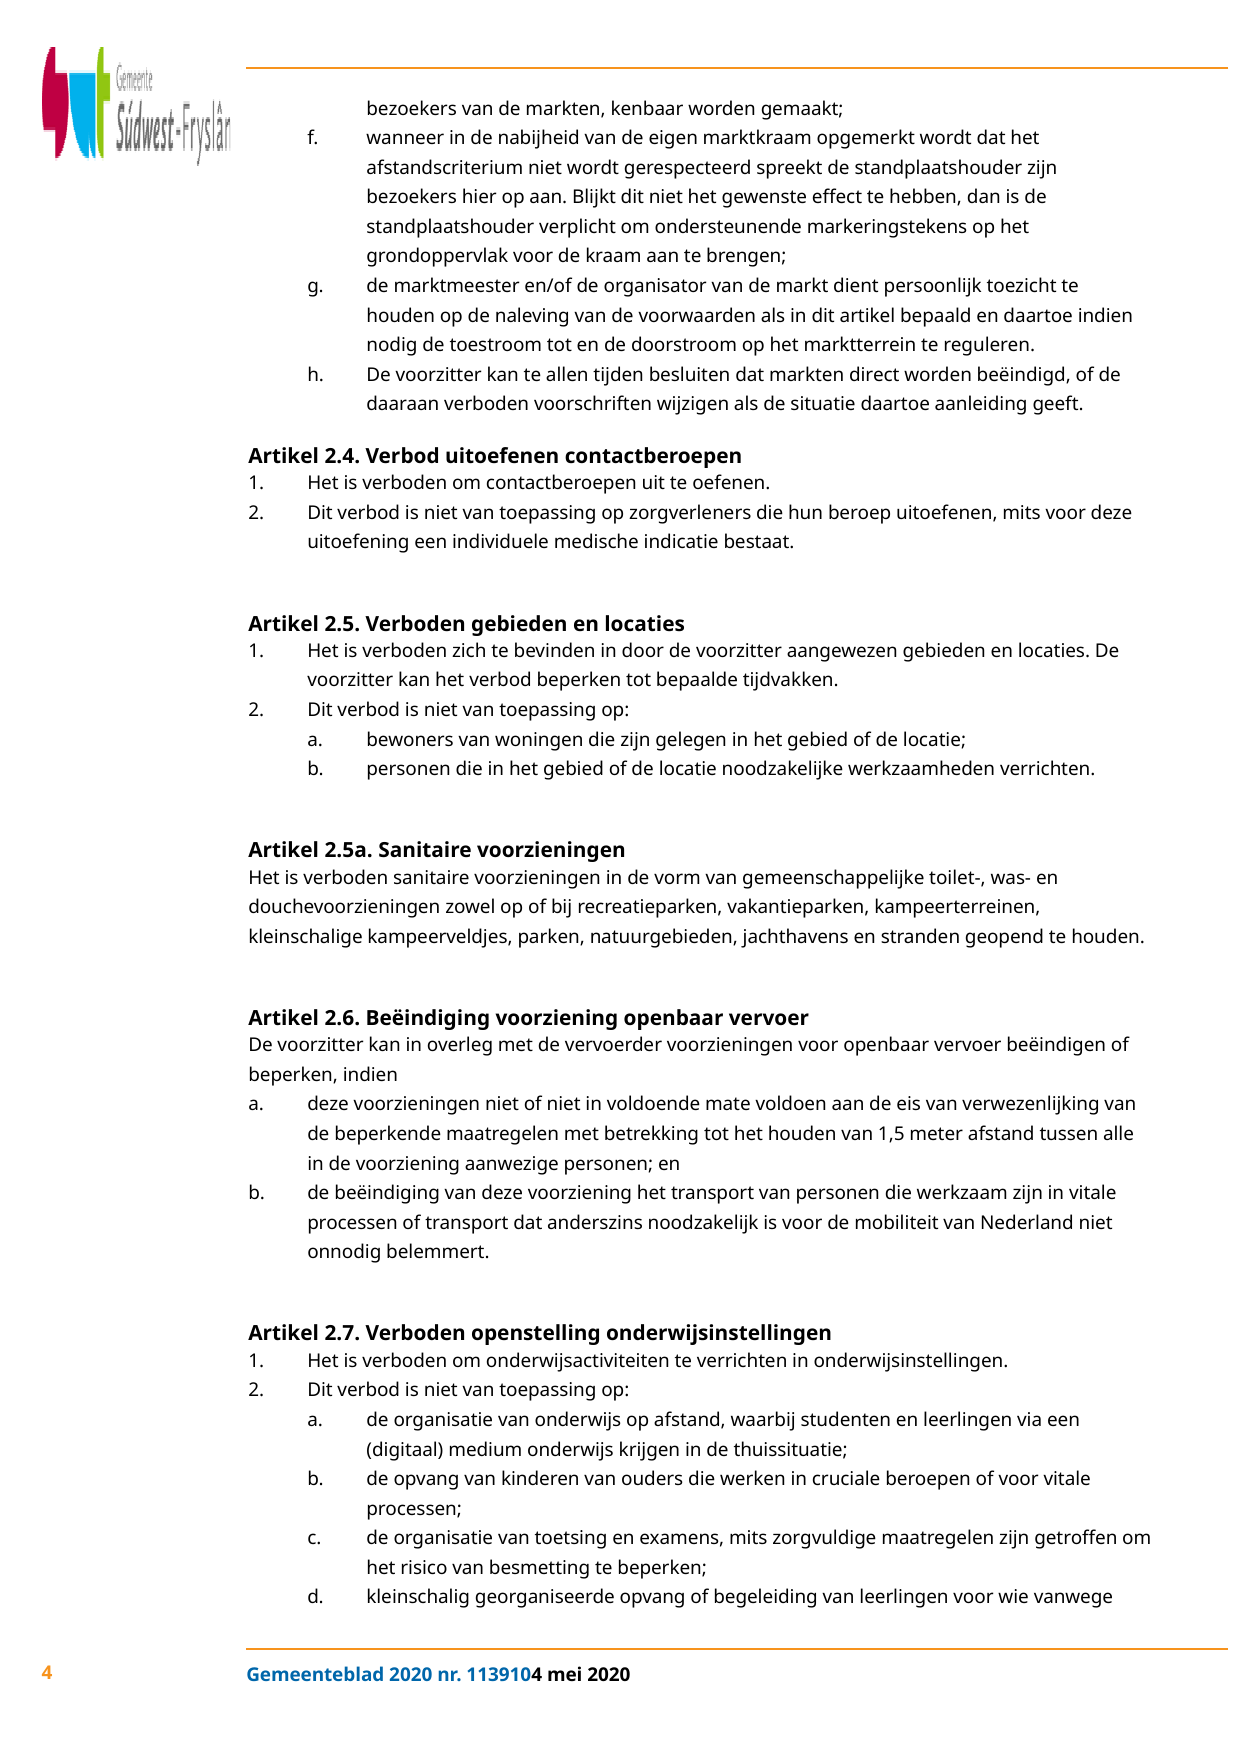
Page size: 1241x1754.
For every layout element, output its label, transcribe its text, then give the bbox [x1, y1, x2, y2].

text Het is verboden sanitaire voorzieningen in de vorm van gemeenschappelijke toilet-, was- en douchevoorzieningen zowel op of bij recreatieparken, vakantieparken, kampeerterreinen, kleinschalige kampeerveldjes, parken, natuurgebieden, jachthavens en stranden geopend te houden. [248, 864, 1152, 949]
list de organisatie van onderwijs op afstand, waarbij studenten en leerlingen via een (digitaal) medium onderwijs krijgen in de thuissituatie; [307, 1406, 1152, 1461]
text Artikel 2.5. Verboden gebieden en locaties [248, 609, 1152, 637]
list Dit verbod is niet van toepassing op zorgverleners die hun beroep uitoefenen, mits voor deze uitoefening een individuele medische indicatie bestaat. [248, 499, 1152, 554]
text Artikel 2.6. Beëindiging voorziening openbaar vervoer [248, 1003, 1152, 1031]
picture [41, 47, 231, 172]
list kleinschalig georganiseerde opvang of begeleiding van leerlingen voor wie vanwege [307, 1584, 1152, 1609]
list Het is verboden om onderwijsactiviteiten te verrichten in onderwijsinstellingen. [248, 1347, 1152, 1373]
list de organisatie van toetsing en examens, mits zorgvuldige maatregelen zijn getroffen om het risico van besmetting te beperken; [307, 1524, 1152, 1580]
list de marktmeester en/of de organisator van de markt dient persoonlijk toezicht te houden op de naleving van de voorwaarden als in dit artikel bepaald en daartoe indien nodig de toestroom tot en de doorstroom op het marktterrein te reguleren. [307, 272, 1152, 357]
list personen die in het gebied of de locatie noodzakelijke werkzaamheden verrichten. [307, 755, 1152, 781]
text De voorzitter kan in overleg met de vervoerder voorzieningen voor openbaar vervoer beëindigen of beperken, indien [248, 1031, 1152, 1087]
list Dit verbod is niet van toepassing op: [248, 1377, 1152, 1402]
text Artikel 2.5a. Sanitaire voorzieningen [248, 835, 1152, 864]
list Dit verbod is niet van toepassing op: [248, 696, 1152, 722]
text Artikel 2.7. Verboden openstelling onderwijsinstellingen [248, 1318, 1152, 1347]
list Het is verboden om contactberoepen uit te oefenen. [248, 469, 1152, 495]
list Het is verboden zich te bevinden in door de voorzitter aangewezen gebieden en locaties. De voorzitter kan het verbod beperken tot bepaalde tijdvakken. [248, 637, 1152, 692]
list deze voorzieningen niet of niet in voldoende mate voldoen aan de eis van verwezenlijking van de beperkende maatregelen met betrekking tot het houden van 1,5 meter afstand tussen alle in de voorziening aanwezige personen; en [248, 1091, 1152, 1176]
list bezoekers van de markten, kenbaar worden gemaakt; [307, 95, 1152, 121]
list De voorzitter kan te allen tijden besluiten dat markten direct worden beëindigd, of de daaraan verboden voorschriften wijzigen als de situatie daartoe aanleiding geeft. [307, 361, 1152, 416]
list de opvang van kinderen van ouders die werken in cruciale beroepen of voor vitale processen; [307, 1465, 1152, 1521]
list wanneer in de nabijheid van de eigen marktkraam opgemerkt wordt dat het afstandscriterium niet wordt gerespecteerd spreekt de standplaatshouder zijn bezoekers hier op aan. Blijkt dit niet het gewenste effect te hebben, dan is de standplaatshouder verplicht om ondersteunende markeringstekens op het grondoppervlak voor de kraam aan te brengen; [307, 124, 1152, 268]
text Artikel 2.4. Verbod uitoefenen contactberoepen [248, 441, 1152, 469]
list bewoners van woningen die zijn gelegen in het gebied of de locatie; [307, 726, 1152, 752]
list de beëindiging van deze voorziening het transport van personen die werkzaam zijn in vitale processen of transport dat anderszins noodzakelijk is voor de mobiliteit van Nederland niet onnodig belemmert. [248, 1179, 1152, 1264]
